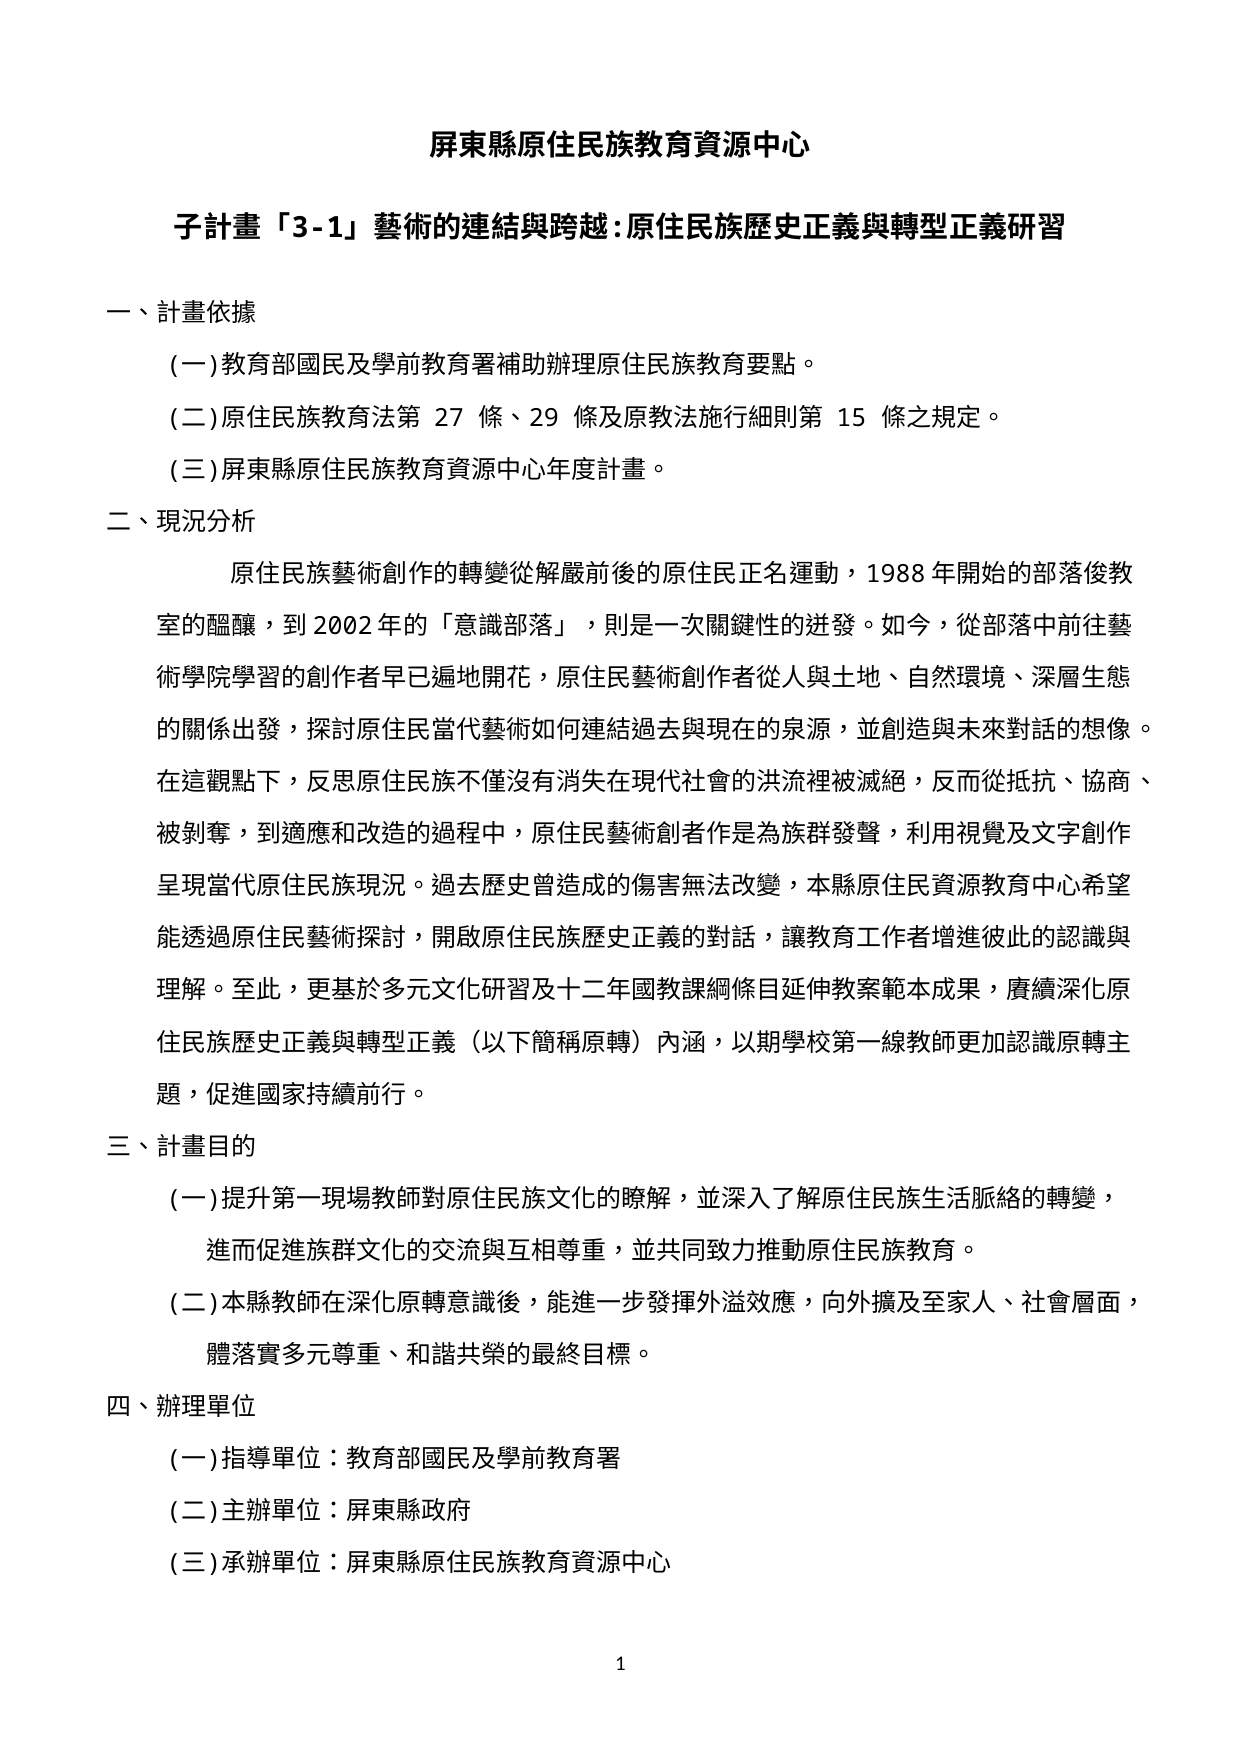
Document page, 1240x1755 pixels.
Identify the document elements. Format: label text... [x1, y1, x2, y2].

text 四、辦理單位 [106, 1374, 1134, 1426]
text 子計畫「3-1」藝術的連結與跨越:原住民族歷史正義與轉型正義研習 [106, 204, 1134, 246]
text 屏東縣原住民族教育資源中心 [106, 122, 1134, 164]
text (三)承辦單位：屏東縣原住民族教育資源中心 [106, 1530, 1134, 1582]
text (一)指導單位：教育部國民及學前教育署 [106, 1426, 1134, 1478]
text 三、計畫目的 [106, 1113, 1134, 1166]
text 二、現況分析 [106, 488, 1134, 541]
text 一、計畫依據 [106, 280, 1134, 332]
text 原住民族藝術創作的轉變從解嚴前後的原住民正名運動，1988年開始的部落俊教室的醞釀，到2002年的「意識部落」，則是一次關鍵性的迸發。如今，從部落中前往藝術學院學習的創作者早已遍地開花，原住民藝術創作者從人與土地、自然環境、深層生態的關係出發，探討原住民當代藝術如何連結過去與現在的泉源，並創造與未來對話的想像。在這觀點下，反思原住民族不僅沒有消失在現代社會的洪流裡被滅絕，反而從抵抗、協商、被剝奪，到適應和改造的過程中，原住民藝術創者作是為族群發聲，利用視覺及文字創作呈現當代原住民族現況。過去歷史曾造成的傷害無法改變，本縣原住民資源教育中心希望能透過原住民藝術探討，開啟原住民族歷史正義的對話，讓教育工作者增進彼此的認識與理解。至此，更基於多元文化研習及十二年國教課綱條目延伸教案範本成果，賡續深化原住民族歷史正義與轉型正義（以下簡稱原轉）內涵，以期學校第一線教師更加認識原轉主題，促進國家持續前行。 [106, 541, 1134, 1113]
text (二)主辦單位：屏東縣政府 [106, 1478, 1134, 1530]
text (二)本縣教師在深化原轉意識後，能進一步發揮外溢效應，向外擴及至家人、社會層面，體落實多元尊重、和諧共榮的最終目標。 [106, 1270, 1134, 1374]
text (二)原住民族教育法第 27 條、29 條及原教法施行細則第 15 條之規定。 [106, 384, 1134, 436]
text (一)教育部國民及學前教育署補助辦理原住民族教育要點。 [106, 332, 1134, 384]
text (三)屏東縣原住民族教育資源中心年度計畫。 [106, 436, 1134, 488]
text (一)提升第一現場教師對原住民族文化的瞭解，並深入了解原住民族生活脈絡的轉變，進而促進族群文化的交流與互相尊重，並共同致力推動原住民族教育。 [106, 1166, 1134, 1270]
